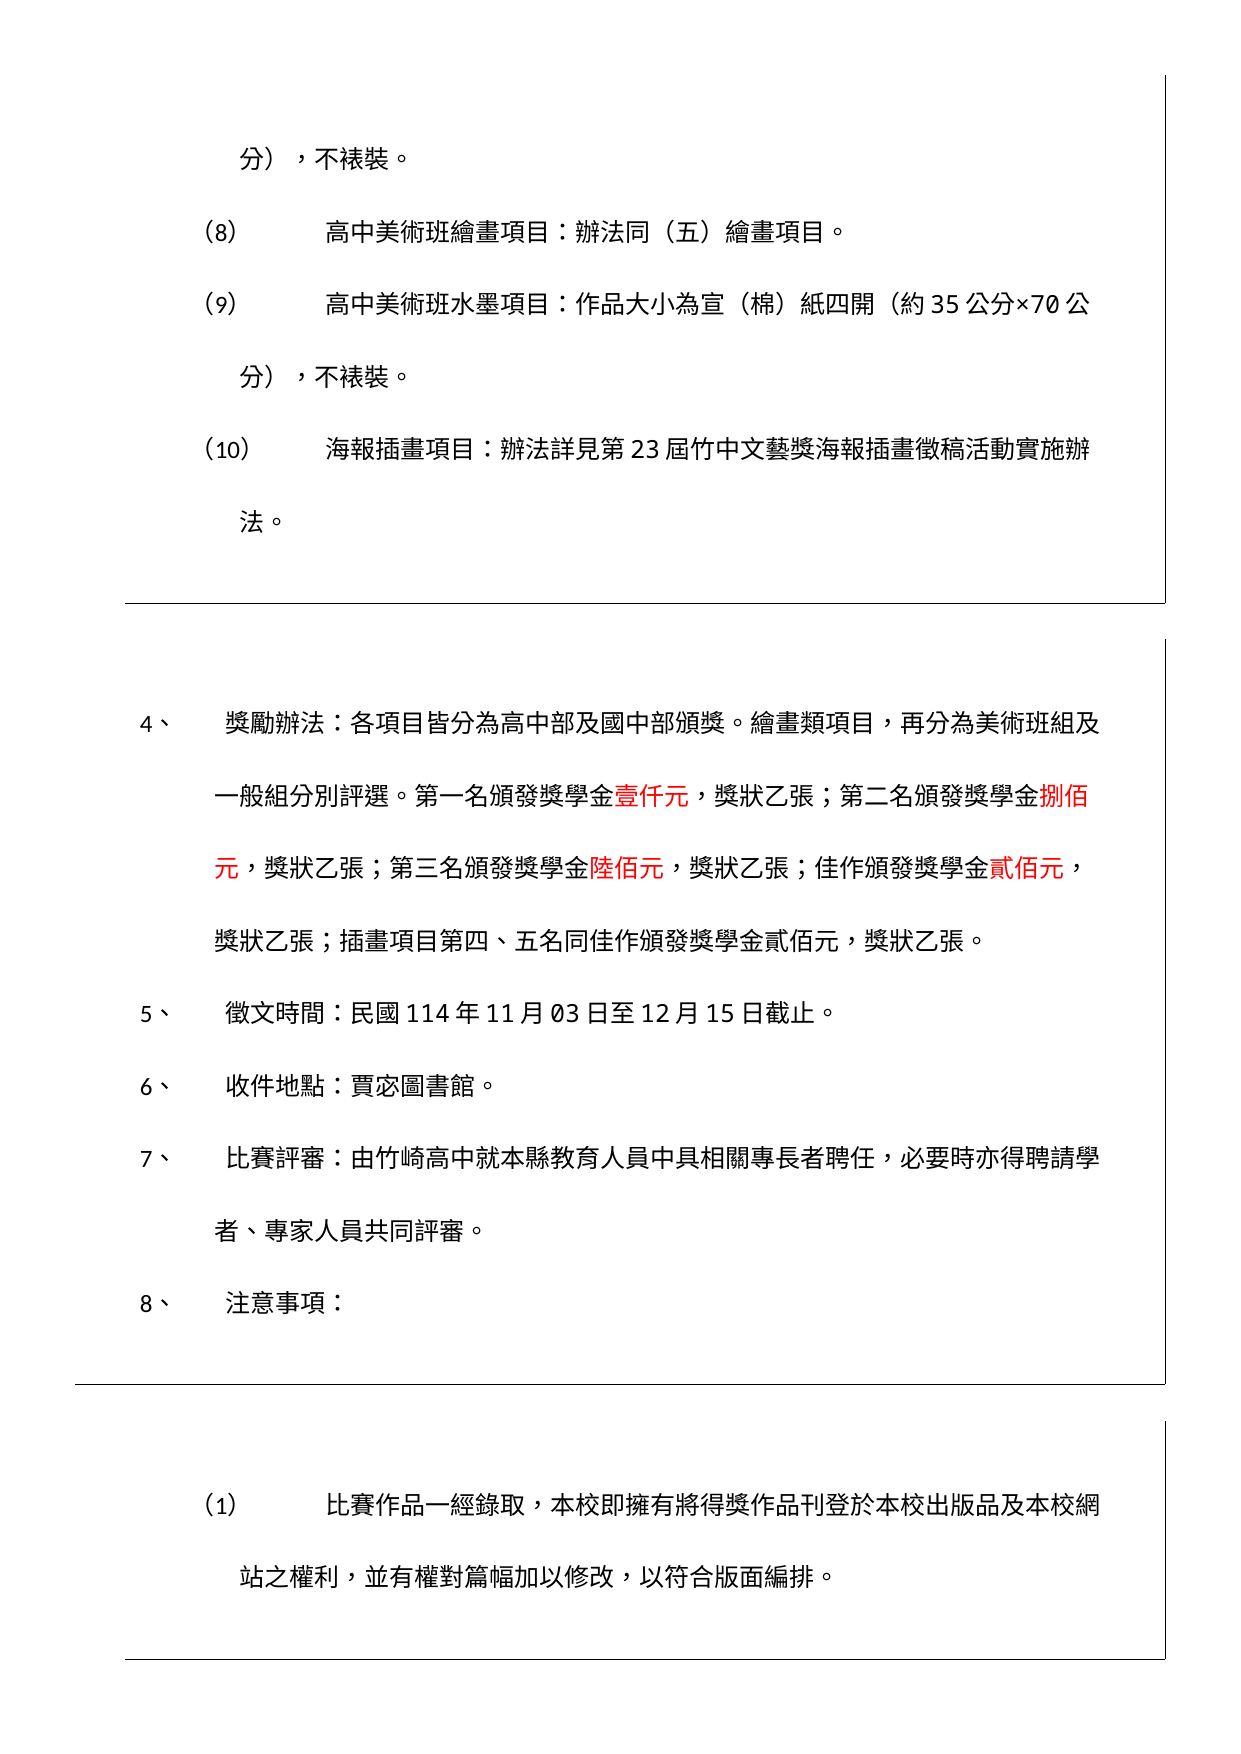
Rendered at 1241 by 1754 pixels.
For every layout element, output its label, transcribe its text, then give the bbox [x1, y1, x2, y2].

list 高中美術班繪畫項目：辦法同（五）繪畫項目。 [125, 147, 1165, 220]
list 比賽作品一經錄取，本校即擁有將得獎作品刊登於本校出版品及本校網站之權利，並有權對篇幅加以修改，以符合版面編排。 [125, 1421, 1165, 1659]
list 獎勵辦法：各項目皆分為高中部及國中部頒獎。繪畫類項目，再分為美術班組及一般組分別評選。第一名頒發獎學金壹仟元，獎狀乙張；第二名頒發獎學金捌佰元，獎狀乙張；第三名頒發獎學金陸佰元，獎狀乙張；佳作頒發獎學金貳佰元，獎狀乙張；插畫項目第四、五名同佳作頒發獎學金貳佰元，獎狀乙張。 [75, 639, 1165, 929]
list 收件地點：賈宓圖書館。 [75, 1002, 1165, 1074]
list 收件地點：賈宓圖書館。 [379, 1004, 396, 1021]
list 高中美術班水墨項目：作品大小為宣（棉）紙四開（約35公分×70公分），不裱裝。 [125, 220, 1165, 365]
list 比賽評審：由竹崎高中就本縣教育人員中具相關專長者聘任，必要時亦得聘請學者、專家人員共同評審。 [75, 1074, 1165, 1219]
list 注意事項： [75, 1219, 1165, 1384]
list 國中美術班水墨項目：作品大小為宣（棉）紙四開（約35公分×70公分），不裱裝。 [125, 75, 1165, 147]
list 海報插畫項目：辦法詳見第23屆竹中文藝獎海報插畫徵稿活動實施辦法。 [125, 365, 1165, 603]
list 徵文時間：民國114年11月03日至12月15日截止。 [75, 929, 1165, 1002]
